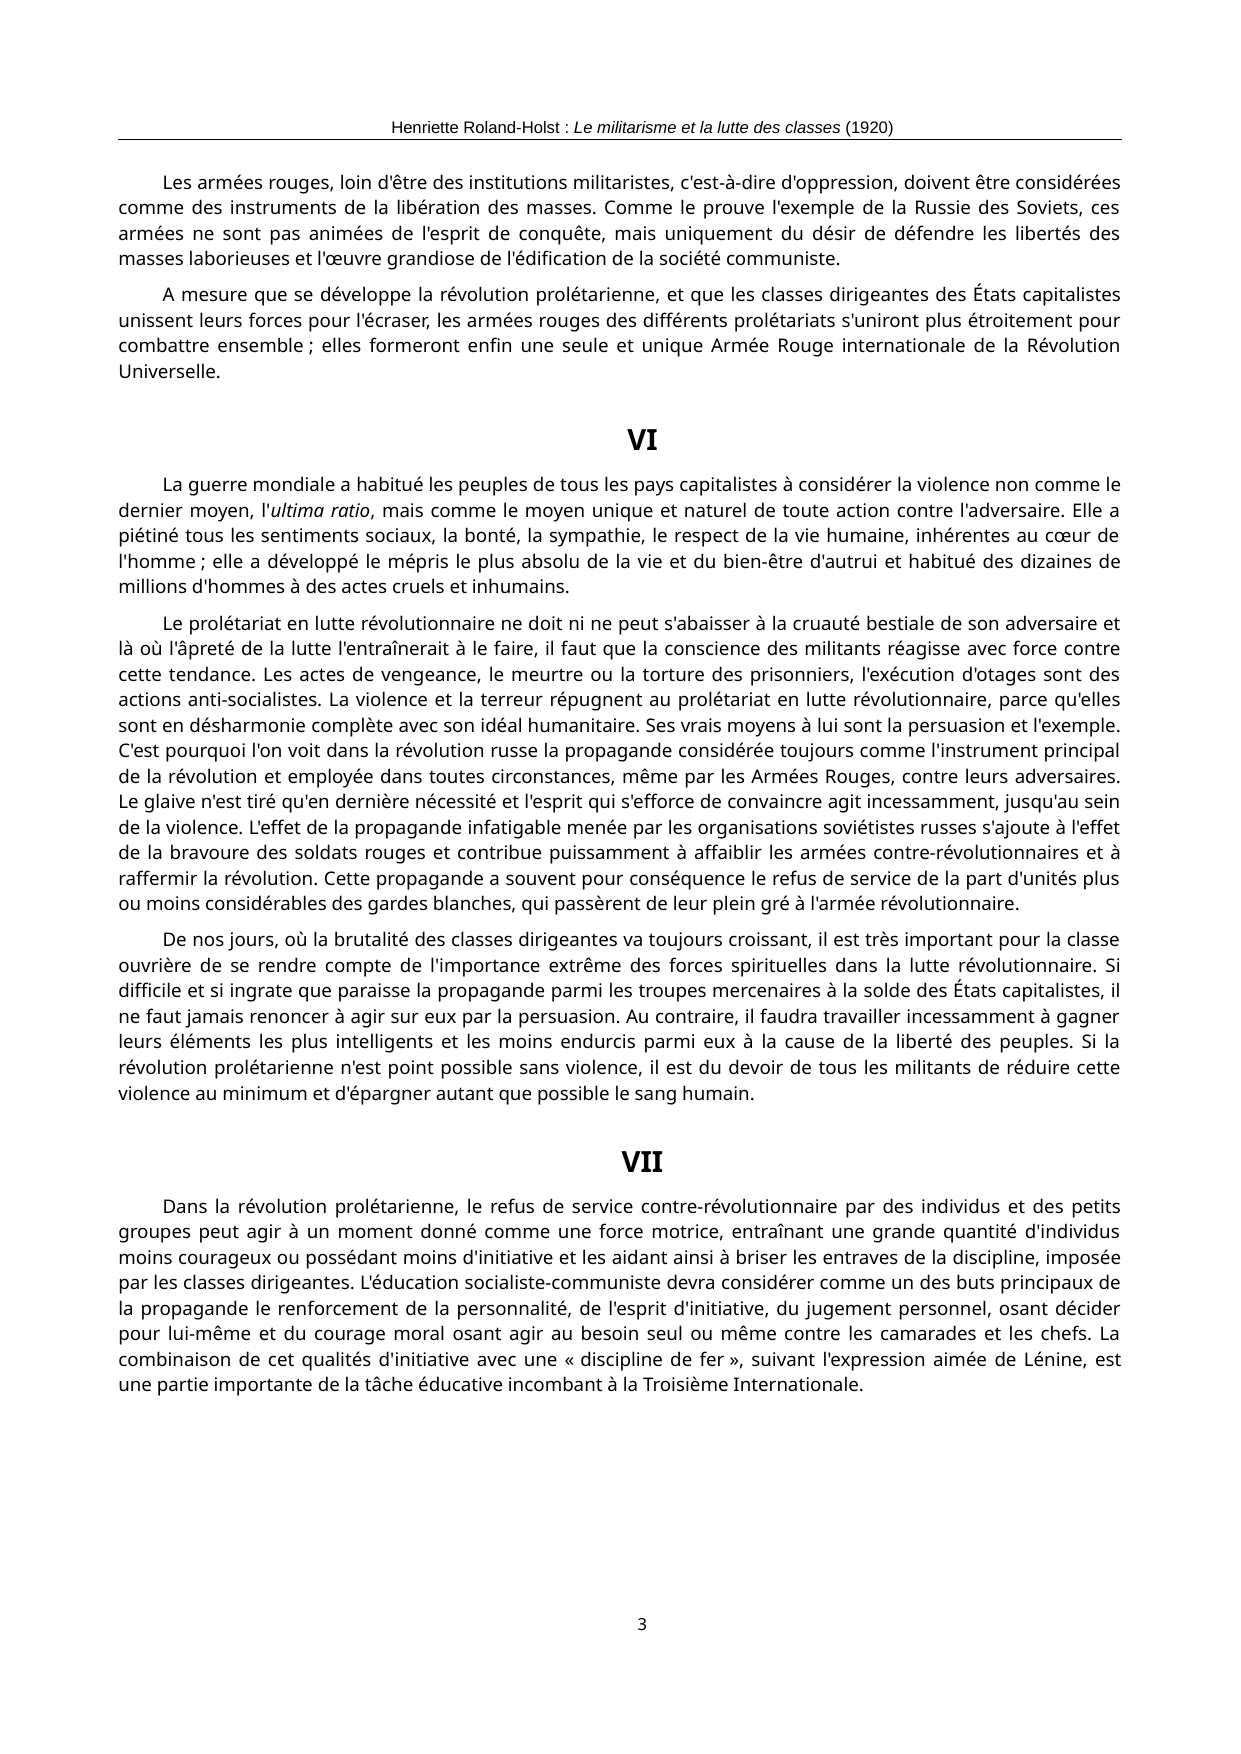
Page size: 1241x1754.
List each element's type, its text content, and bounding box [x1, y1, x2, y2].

text Le prolétariat en lutte révolutionnaire ne doit ni ne peut s'abaisser à la cruauté bestiale de son adversaire et là où l'âpreté de la lutte l'entraînerait à le faire, il faut que la conscience des militants réagisse avec force contre cette tendance. Les actes de vengeance, le meurtre ou la torture des prisonniers, l'exécution d'otages sont des actions anti-socialistes. La violence et la terreur répugnent au prolétariat en lutte révolutionnaire, parce qu'elles sont en désharmonie complète avec son idéal humanitaire. Ses vrais moyens à lui sont la persuasion et l'exemple. C'est pourquoi l'on voit dans la révolution russe la propagande considérée toujours comme l'instrument principal de la révolution et employée dans toutes circonstances, même par les Armées Rouges, contre leurs adversaires. Le glaive n'est tiré qu'en dernière nécessité et l'esprit qui s'efforce de convaincre agit incessamment, jusqu'au sein de la violence. L'effet de la propagande infatigable menée par les organisations soviétistes russes s'ajoute à l'effet de la bravoure des soldats rouges et contribue puissamment à affaiblir les armées contre-révolutionnaires et à raffermir la révolution. Cette propagande a souvent pour conséquence le refus de service de la part d'unités plus ou moins considérables des gardes blanches, qui passèrent de leur plein gré à l'armée révolutionnaire. [118, 610, 1122, 916]
text Les armées rouges, loin d'être des institutions militaristes, c'est-à-dire d'oppression, doivent être considérées comme des instruments de la libération des masses. Comme le prouve l'exemple de la Russie des Soviets, ces armées ne sont pas animées de l'esprit de conquête, mais uniquement du désir de défendre les libertés des masses laborieuses et l'œuvre grandiose de l'édification de la société communiste. [118, 169, 1122, 271]
text A mesure que se développe la révolution prolétarienne, et que les classes dirigeantes des États capitalistes unissent leurs forces pour l'écraser, les armées rouges des différents prolétariats s'uniront plus étroitement pour combattre ensemble ; elles formeront enfin une seule et unique Armée Rouge internationale de la Révolution Universelle. [118, 282, 1122, 384]
text La guerre mondiale a habitué les peuples de tous les pays capitalistes à considérer la violence non comme le dernier moyen, l'ultima ratio, mais comme le moyen unique et naturel de toute action contre l'adversaire. Elle a piétiné tous les sentiments sociaux, la bonté, la sympathie, le respect de la vie humaine, inhérentes au cœur de l'homme ; elle a développé le mépris le plus absolu de la vie et du bien-être d'autrui et habitué des dizaines de millions d'hommes à des actes cruels et inhumains. [118, 472, 1122, 599]
text De nos jours, où la brutalité des classes dirigeantes va toujours croissant, il est très important pour la classe ouvrière de se rendre compte de l'importance extrême des forces spirituelles dans la lutte révolutionnaire. Si difficile et si ingrate que paraisse la propagande parmi les troupes mercenaires à la solde des États capitalistes, il ne faut jamais renoncer à agir sur eux par la persuasion. Au contraire, il faudra travailler incessamment à gagner leurs éléments les plus intelligents et les moins endurcis parmi eux à la cause de la liberté des peuples. Si la révolution prolétarienne n'est point possible sans violence, il est du devoir de tous les militants de réduire cette violence au minimum et d'épargner autant que possible le sang humain. [118, 927, 1122, 1105]
subtitle VII [118, 1141, 1122, 1181]
subtitle VI [118, 419, 1122, 459]
text Dans la révolution prolétarienne, le refus de service contre-révolutionnaire par des individus et des petits groupes peut agir à un moment donné comme une force motrice, entraînant une grande quantité d'individus moins courageux ou possédant moins d'initiative et les aidant ainsi à briser les entraves de la discipline, imposée par les classes dirigeantes. L'éducation socialiste-communiste devra considérer comme un des buts principaux de la propagande le renforcement de la personnalité, de l'esprit d'initiative, du jugement personnel, osant décider pour lui-même et du courage moral osant agir au besoin seul ou même contre les camarades et les chefs. La combinaison de cet qualités d'initiative avec une « discipline de fer », suivant l'expression aimée de Lénine, est une partie importante de la tâche éducative incombant à la Troisième Internationale. [118, 1193, 1122, 1397]
